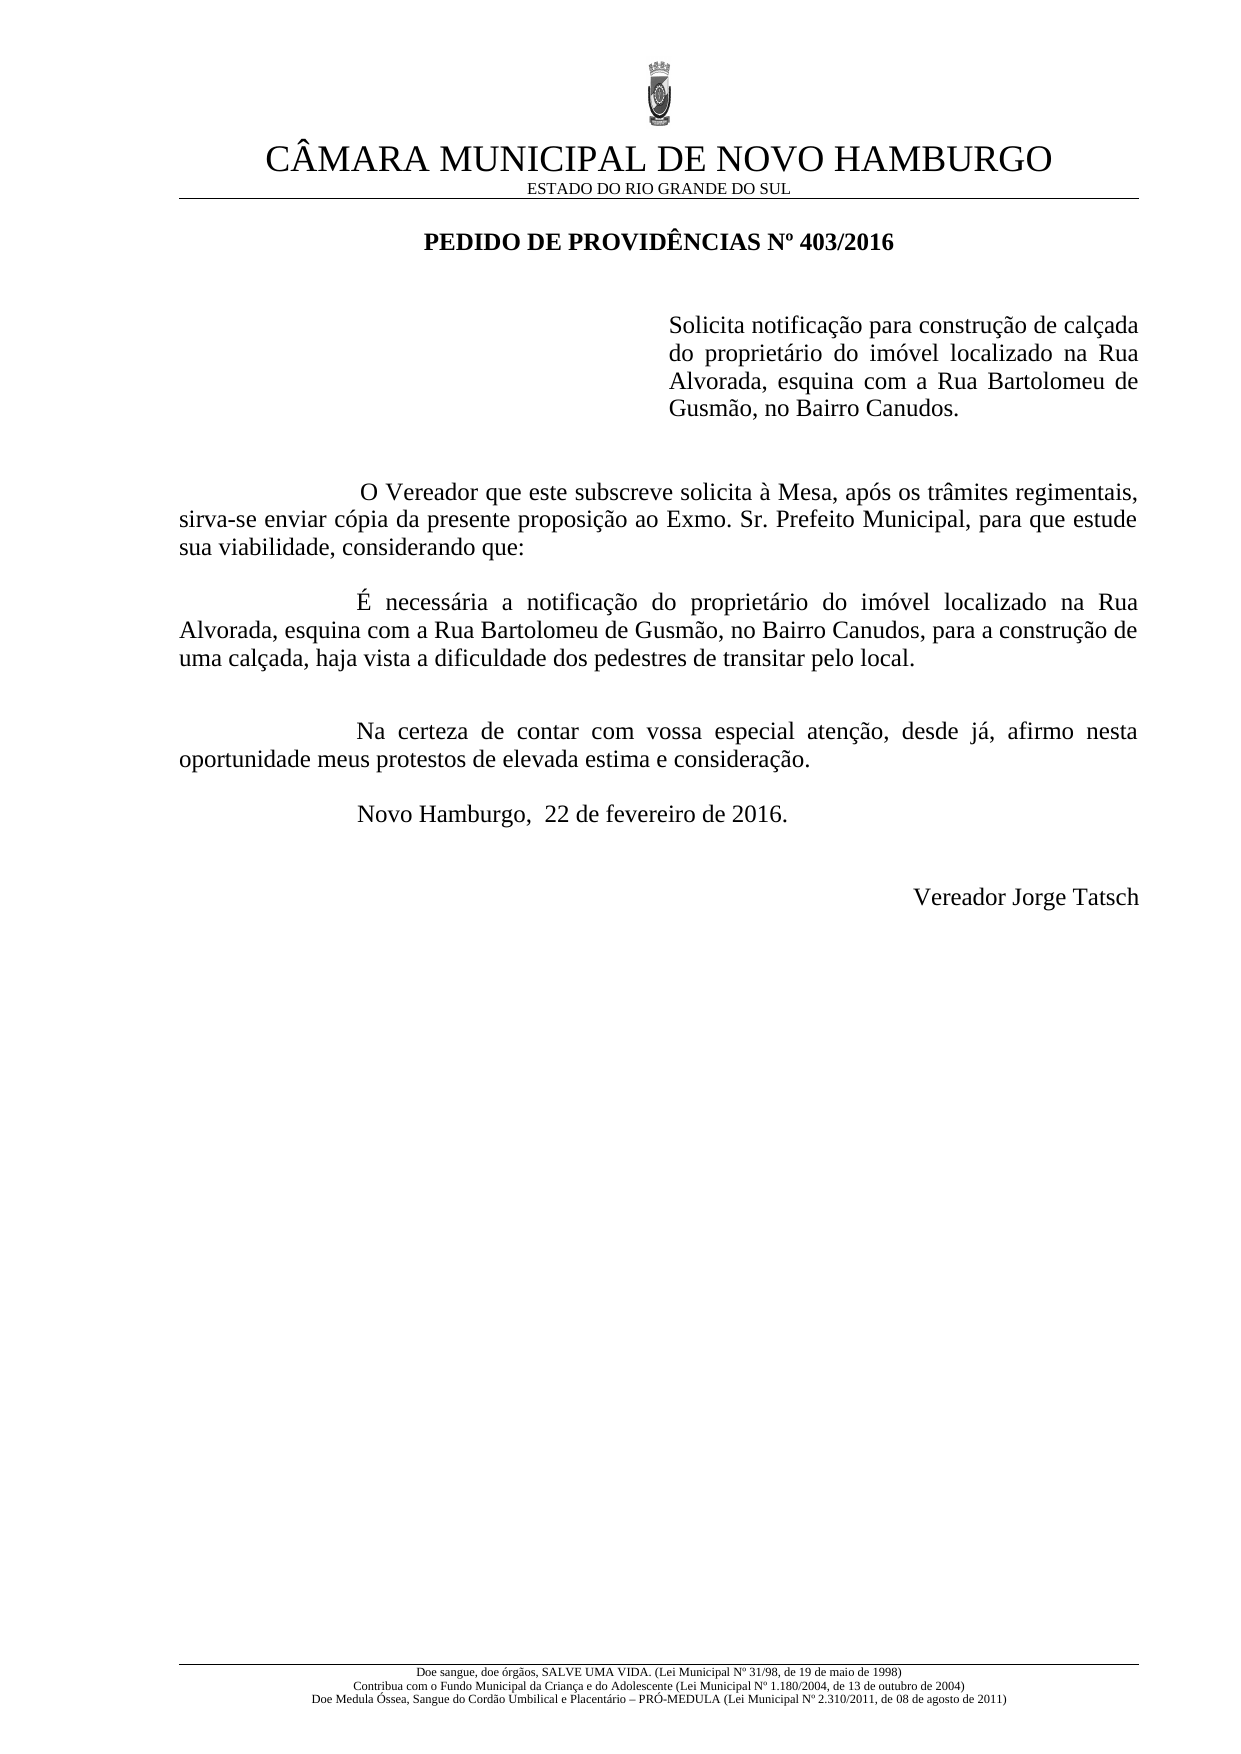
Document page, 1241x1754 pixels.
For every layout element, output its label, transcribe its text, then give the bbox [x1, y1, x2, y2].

text O Vereador que este subscreve solicita à Mesa, após os trâmites regimentais, sirva-se enviar cópia da presente proposição ao Exmo. Sr. Prefeito Municipal, para que estude sua viabilidade, considerando que: [179, 478, 1139, 561]
text Na certeza de contar com vossa especial atenção, desde já, afirmo nesta oportunidade meus protestos de elevada estima e consideração. [179, 717, 1139, 772]
text Solicita notificação para construção de calçada do proprietário do imóvel localizado na Rua Alvorada, esquina com a Rua Bartolomeu de Gusmão, no Bairro Canudos. [668, 311, 1139, 422]
text É necessária a notificação do proprietário do imóvel localizado na Rua Alvorada, esquina com a Rua Bartolomeu de Gusmão, no Bairro Canudos, para a construção de uma calçada, haja vista a dificuldade dos pedestres de transitar pelo local. [179, 588, 1139, 672]
text PEDIDO DE PROVIDÊNCIAS Nº 403/2016 [179, 228, 1139, 256]
list Novo Hamburgo, 22 de fevereiro de 2016. [357, 800, 1139, 828]
text Vereador Jorge Tatsch [179, 883, 1139, 911]
